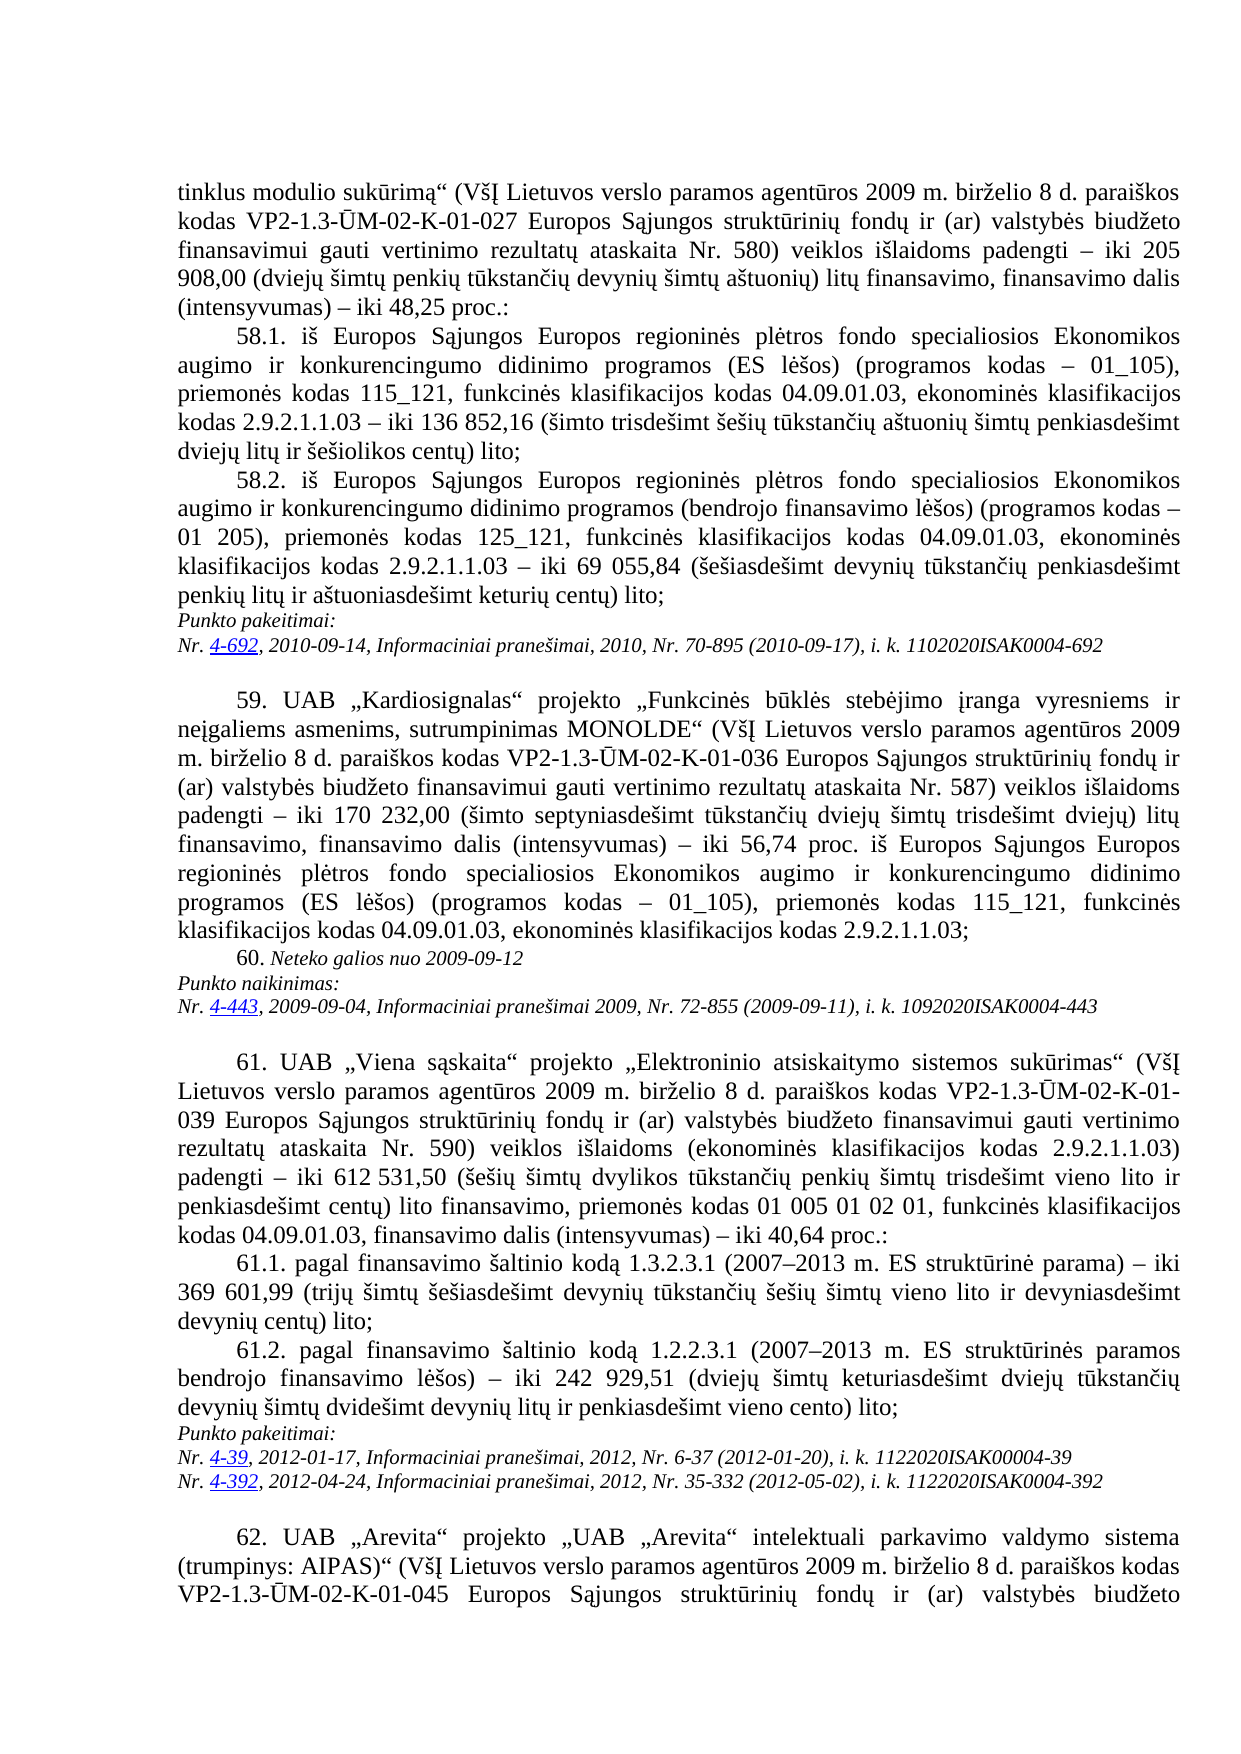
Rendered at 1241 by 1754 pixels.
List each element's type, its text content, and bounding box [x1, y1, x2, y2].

text 59. UAB „Kardiosignalas“ projekto „Funkcinės būklės stebėjimo įranga vyresniems ir neįgaliems asmenims, sutrumpinimas MONOLDE“ (VšĮ Lietuvos verslo paramos agentūros 2009 m. birželio 8 d. paraiškos kodas VP2-1.3-ŪM-02-K-01-036 Europos Sąjungos struktūrinių fondų ir (ar) valstybės biudžeto finansavimui gauti vertinimo rezultatų ataskaita Nr. 587) veiklos išlaidoms padengti – iki 170 232,00 (šimto septyniasdešimt tūkstančių dviejų šimtų trisdešimt dviejų) litų finansavimo, finansavimo dalis (intensyvumas) – iki 56,74 proc. iš Europos Sąjungos Europos regioninės plėtros fondo specialiosios Ekonomikos augimo ir konkurencingumo didinimo programos (ES lėšos) (programos kodas – 01_105), priemonės kodas 115_121, funkcinės klasifikacijos kodas 04.09.01.03, ekonominės klasifikacijos kodas 2.9.2.1.1.03; [177, 685, 1181, 944]
text 61.1. pagal finansavimo šaltinio kodą 1.3.2.3.1 (2007–2013 m. ES struktūrinė parama) – iki 369 601,99 (trijų šimtų šešiasdešimt devynių tūkstančių šešių šimtų vieno lito ir devyniasdešimt devynių centų) lito; [177, 1248, 1181, 1335]
text 61.2. pagal finansavimo šaltinio kodą 1.2.2.3.1 (2007–2013 m. ES struktūrinės paramos bendrojo finansavimo lėšos) – iki 242 929,51 (dviejų šimtų keturiasdešimt dviejų tūkstančių devynių šimtų dvidešimt devynių litų ir penkiasdešimt vieno cento) lito; [177, 1335, 1181, 1421]
text Nr. 4-39, 2012-01-17, Informaciniai pranešimai, 2012, Nr. 6-37 (2012-01-20), i. k. 1122020ISAK00004-39 [177, 1445, 1181, 1469]
text Nr. 4-692, 2010-09-14, Informaciniai pranešimai, 2010, Nr. 70-895 (2010-09-17), i. k. 1102020ISAK0004-692 [177, 632, 1181, 657]
text Nr. 4-392, 2012-04-24, Informaciniai pranešimai, 2012, Nr. 35-332 (2012-05-02), i. k. 1122020ISAK0004-392 [177, 1469, 1181, 1493]
text 58.2. iš Europos Sąjungos Europos regioninės plėtros fondo specialiosios Ekonomikos augimo ir konkurencingumo didinimo programos (bendrojo finansavimo lėšos) (programos kodas – 01 205), priemonės kodas 125_121, funkcinės klasifikacijos kodas 04.09.01.03, ekonominės klasifikacijos kodas 2.9.2.1.1.03 – iki 69 055,84 (šešiasdešimt devynių tūkstančių penkiasdešimt penkių litų ir aštuoniasdešimt keturių centų) lito; [177, 465, 1181, 608]
text 60. Neteko galios nuo 2009-09-12 [177, 944, 1181, 970]
text Nr. 4-443, 2009-09-04, Informaciniai pranešimai 2009, Nr. 72-855 (2009-09-11), i. k. 1092020ISAK0004-443 [177, 994, 1181, 1018]
text 61. UAB „Viena sąskaita“ projekto „Elektroninio atsiskaitymo sistemos sukūrimas“ (VšĮ Lietuvos verslo paramos agentūros 2009 m. birželio 8 d. paraiškos kodas VP2-1.3-ŪM-02-K-01-039 Europos Sąjungos struktūrinių fondų ir (ar) valstybės biudžeto finansavimui gauti vertinimo rezultatų ataskaita Nr. 590) veiklos išlaidoms (ekonominės klasifikacijos kodas 2.9.2.1.1.03) padengti – iki 612 531,50 (šešių šimtų dvylikos tūkstančių penkių šimtų trisdešimt vieno lito ir penkiasdešimt centų) lito finansavimo, priemonės kodas 01 005 01 02 01, funkcinės klasifikacijos kodas 04.09.01.03, finansavimo dalis (intensyvumas) – iki 40,64 proc.: [177, 1047, 1181, 1248]
text 62. UAB „Arevita“ projekto „UAB „Arevita“ intelektuali parkavimo valdymo sistema (trumpinys: AIPAS)“ (VšĮ Lietuvos verslo paramos agentūros 2009 m. birželio 8 d. paraiškos kodas VP2-1.3-ŪM-02-K-01-045 Europos Sąjungos struktūrinių fondų ir (ar) valstybės biudžeto [177, 1522, 1181, 1608]
text Punkto naikinimas: [177, 970, 1181, 994]
text 58.1. iš Europos Sąjungos Europos regioninės plėtros fondo specialiosios Ekonomikos augimo ir konkurencingumo didinimo programos (ES lėšos) (programos kodas – 01_105), priemonės kodas 115_121, funkcinės klasifikacijos kodas 04.09.01.03, ekonominės klasifikacijos kodas 2.9.2.1.1.03 – iki 136 852,16 (šimto trisdešimt šešių tūkstančių aštuonių šimtų penkiasdešimt dviejų litų ir šešiolikos centų) lito; [177, 321, 1181, 465]
text Punkto pakeitimai: [177, 608, 1181, 632]
text tinklus modulio sukūrimą“ (VšĮ Lietuvos verslo paramos agentūros 2009 m. birželio 8 d. paraiškos kodas VP2-1.3-ŪM-02-K-01-027 Europos Sąjungos struktūrinių fondų ir (ar) valstybės biudžeto finansavimui gauti vertinimo rezultatų ataskaita Nr. 580) veiklos išlaidoms padengti – iki 205 908,00 (dviejų šimtų penkių tūkstančių devynių šimtų aštuonių) litų finansavimo, finansavimo dalis (intensyvumas) – iki 48,25 proc.: [177, 177, 1181, 321]
text Punkto pakeitimai: [177, 1421, 1181, 1445]
